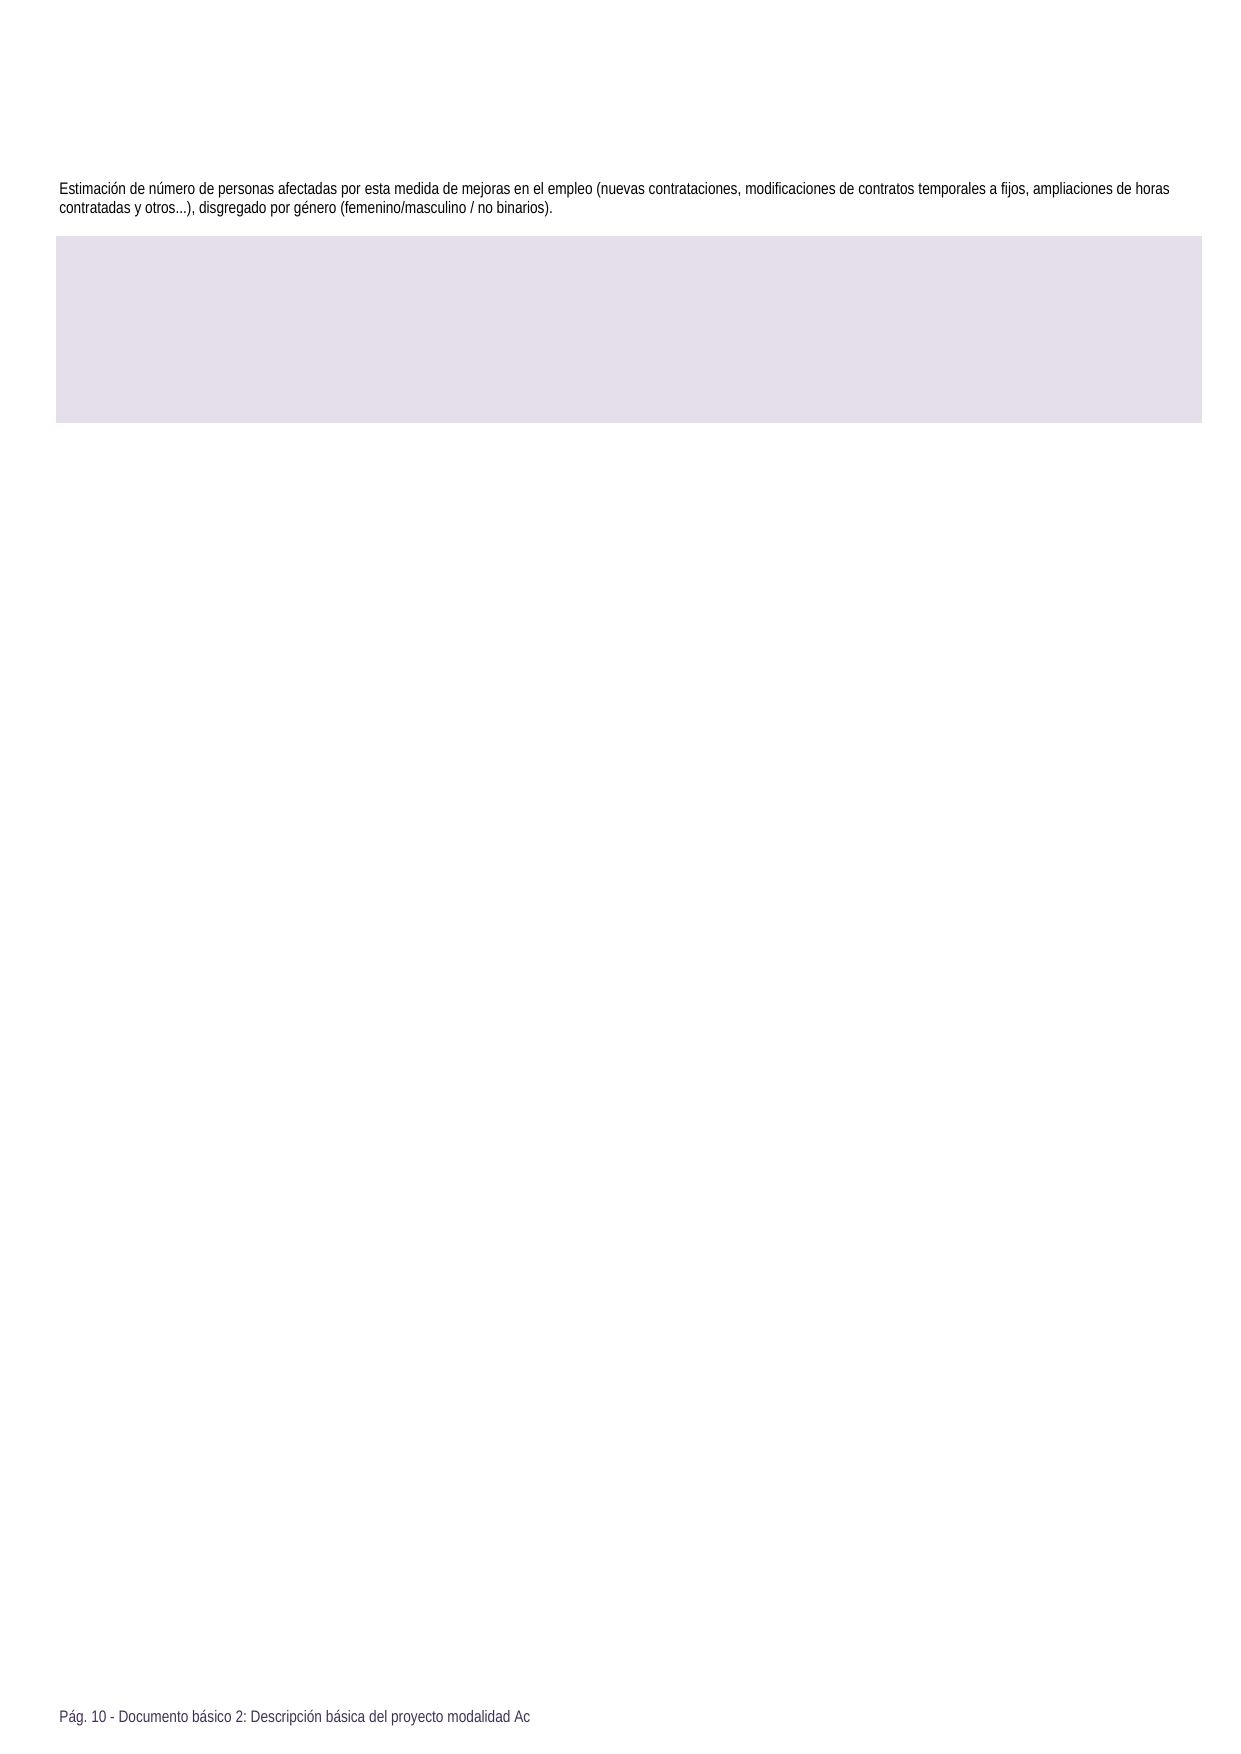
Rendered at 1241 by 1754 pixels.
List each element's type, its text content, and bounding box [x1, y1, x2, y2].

table_header Estimación de número de personas afectadas por esta medida de mejoras en el empleo (nuevas contrataciones, modificaciones de contratos temporales a fijos, ampliaciones de horas contratadas y otros...), disgregado por género (femenino/masculino / no binarios). [56, 179, 1202, 236]
table_cell [56, 236, 1202, 423]
